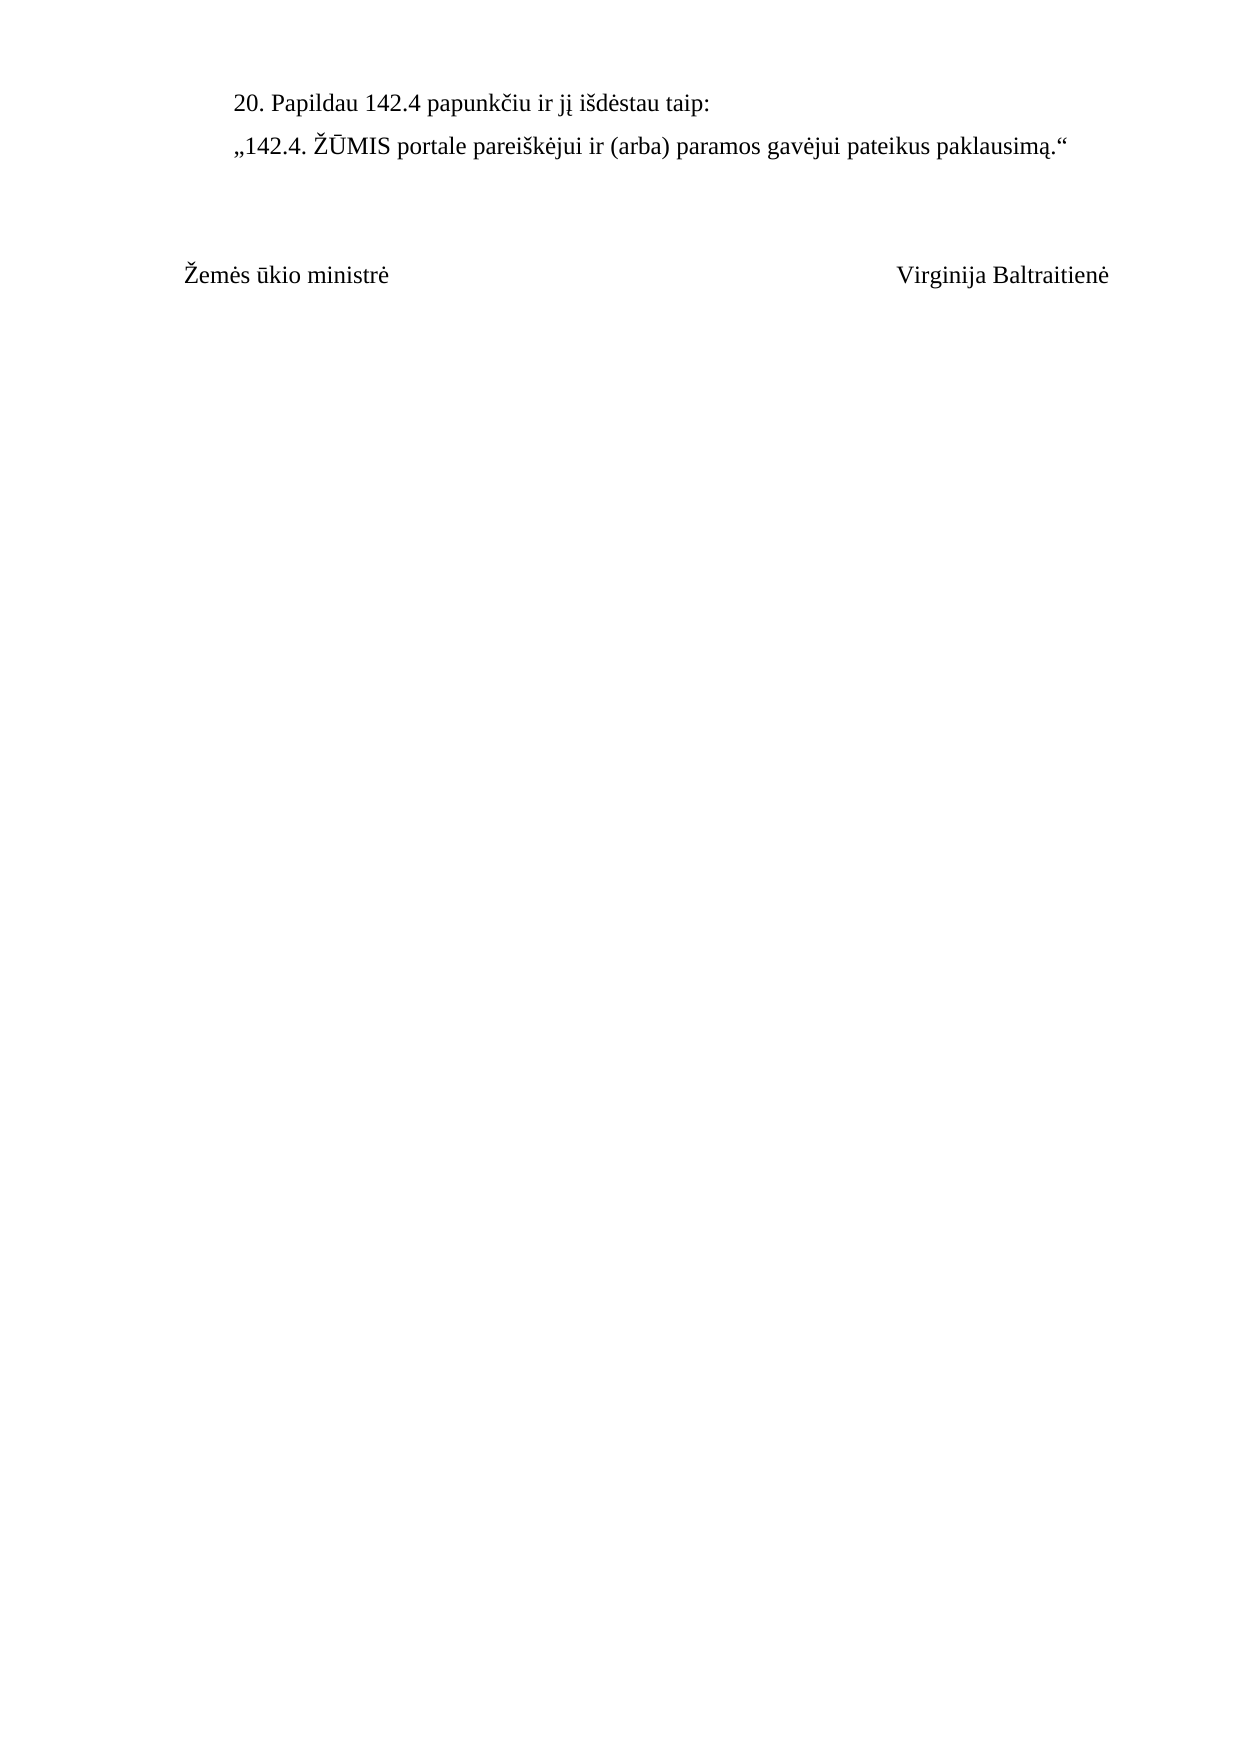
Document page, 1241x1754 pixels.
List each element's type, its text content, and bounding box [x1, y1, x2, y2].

text Žemės ūkio ministrė Virginija Baltraitienė [177, 260, 1122, 289]
text „142.4. ŽŪMIS portale pareiškėjui ir (arba) paramos gavėjui pateikus paklausimą.“ [177, 131, 1122, 160]
text 20. Papildau 142.4 papunkčiu ir jį išdėstau taip: [177, 88, 1122, 117]
